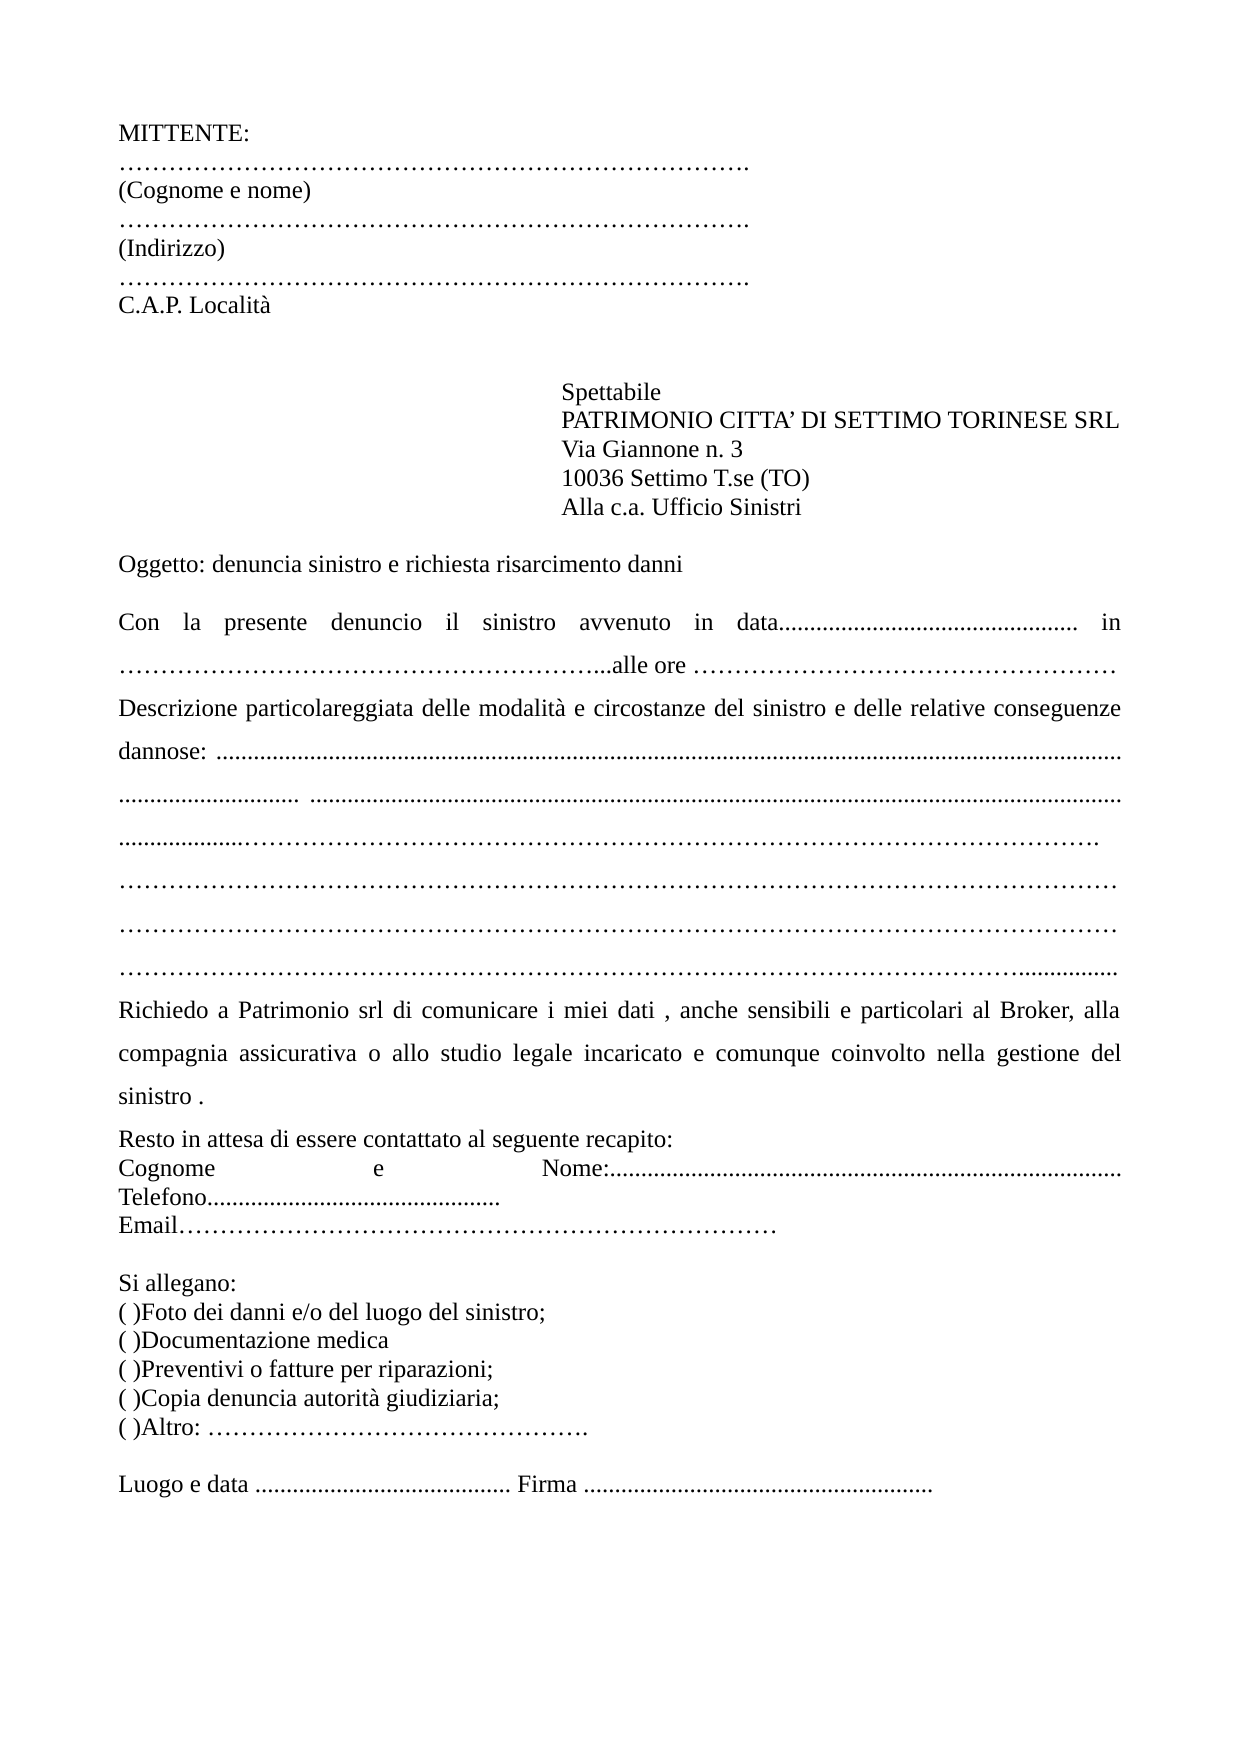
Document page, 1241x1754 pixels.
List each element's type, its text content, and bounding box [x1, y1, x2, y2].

text (Indirizzo) [118, 233, 1122, 262]
text Luogo e data ......................................... Firma ........................................................ [118, 1469, 1122, 1498]
text Oggetto: denuncia sinistro e richiesta risarcimento danni [118, 549, 1122, 578]
text …………………………………………………………………. [118, 147, 1122, 176]
text Con la presente denuncio il sinistro avvenuto in data................................................ in …………………………………………………...alle ore …………………………………………… [118, 607, 1122, 679]
text 10036 Settimo T.se (TO) [118, 463, 1122, 492]
text (Cognome e nome) [118, 176, 1122, 204]
text ( )Documentazione medica [118, 1326, 1122, 1354]
text PATRIMONIO CITTA’ DI SETTIMO TORINESE SRL [118, 406, 1122, 434]
text Si allegano: [118, 1268, 1122, 1297]
text ( )Preventivi o fatture per riparazioni; [118, 1354, 1122, 1383]
text …………………………………………………………………. [118, 262, 1122, 291]
text ( )Copia denuncia autorità giudiziaria; [118, 1383, 1122, 1412]
text …………………………………………………………………. [118, 204, 1122, 233]
text Spettabile [118, 377, 1122, 406]
text ( )Altro: ………………………………………. [118, 1412, 1122, 1441]
text Descrizione particolareggiata delle modalità e circostanze del sinistro e delle relative conseguenze dannose: .............................................................................................................................................................................. ......................................................................................................................................................………………………………………………………………………………………….……………………………………………………………………………………………………………………………………………………………………………………………………………………………………………………………………………………………………………………................ [118, 693, 1122, 981]
text Resto in attesa di essere contattato al seguente recapito: [118, 1124, 1122, 1153]
text Richiedo a Patrimonio srl di comunicare i miei dati , anche sensibili e particolari al Broker, alla compagnia assicurativa o allo studio legale incaricato e comunque coinvolto nella gestione del sinistro . [118, 995, 1122, 1110]
text C.A.P. Località [118, 291, 1122, 319]
text Cognome e Nome:.................................................................................. Telefono............................................... Email……………………………………………………………… [118, 1153, 1122, 1239]
text Alla c.a. Ufficio Sinistri [118, 492, 1122, 521]
text Via Giannone n. 3 [118, 434, 1122, 463]
text ( )Foto dei danni e/o del luogo del sinistro; [118, 1297, 1122, 1326]
text MITTENTE: [118, 118, 1122, 147]
